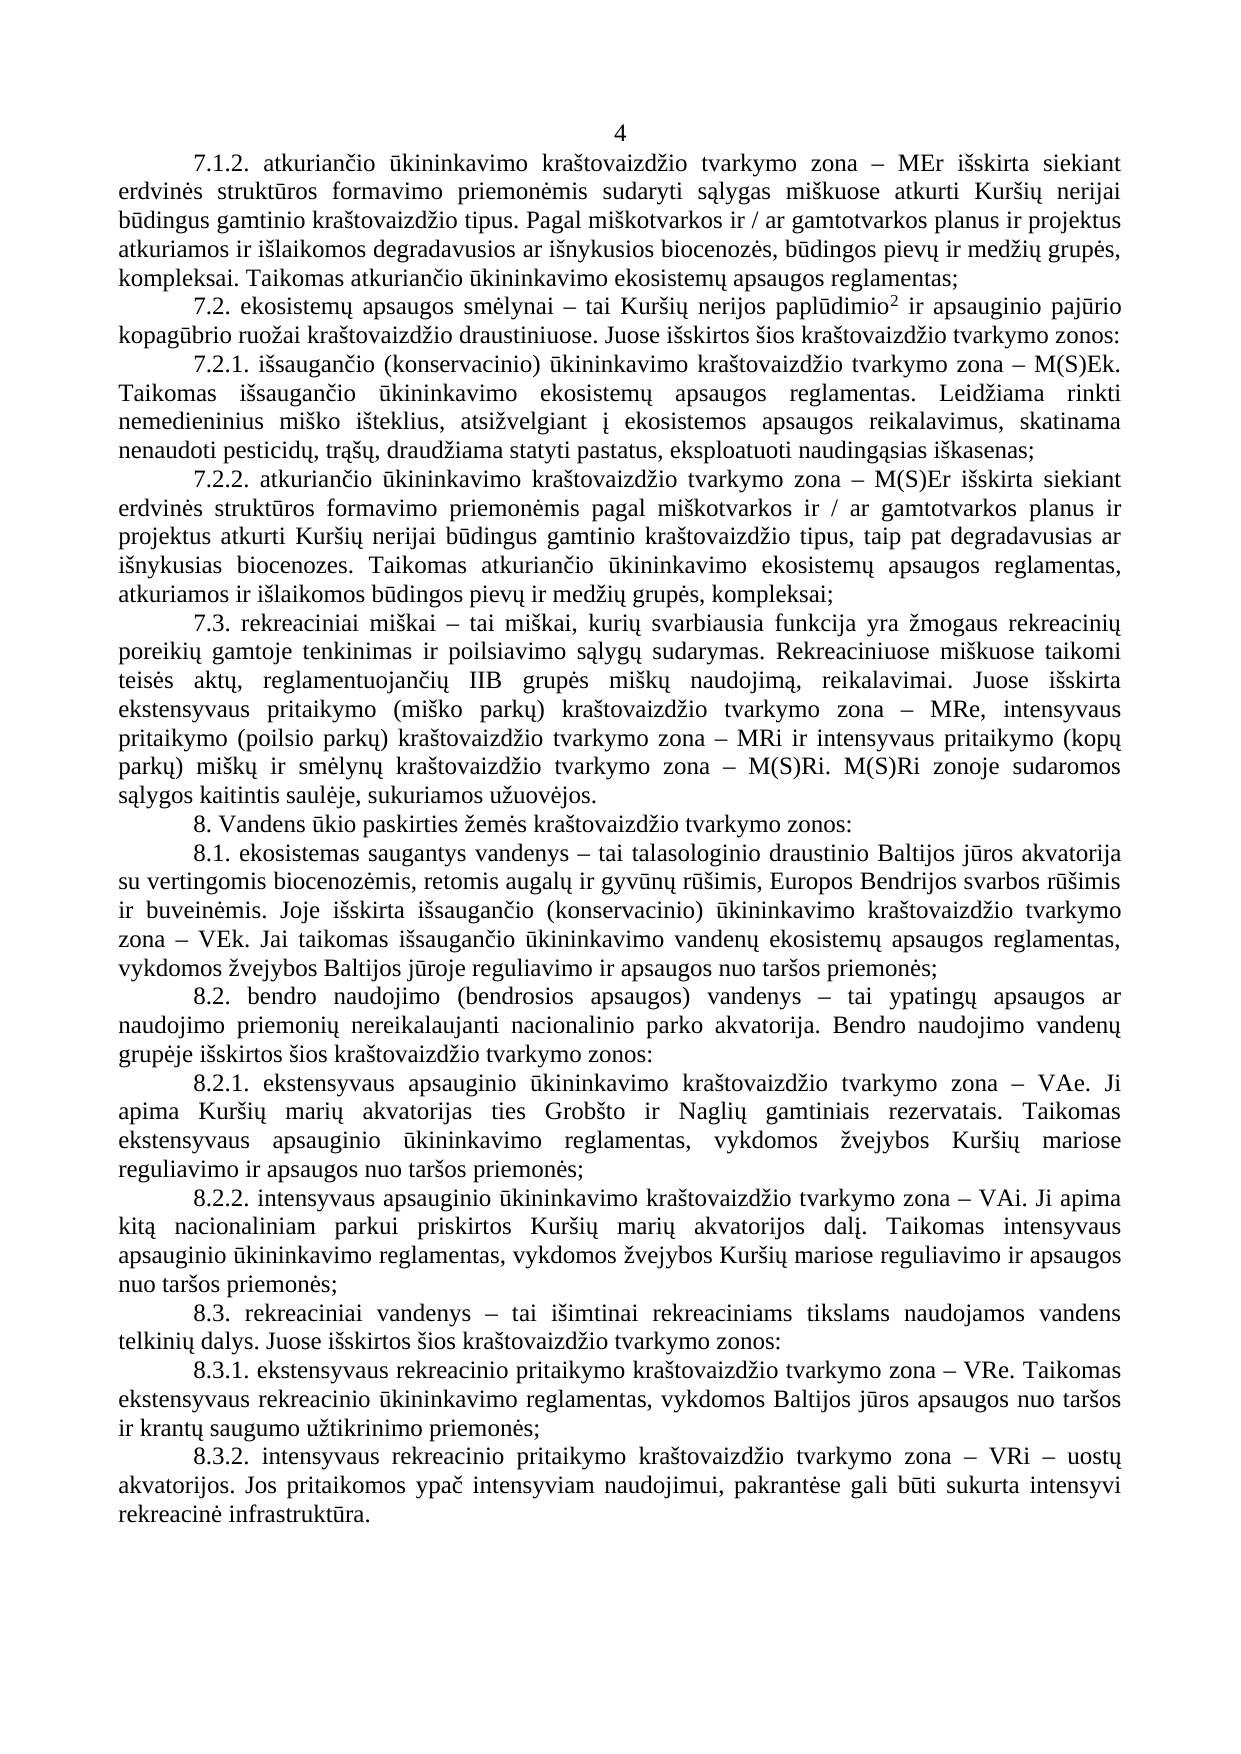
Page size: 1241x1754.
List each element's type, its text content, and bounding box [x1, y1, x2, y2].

text 8.2. bendro naudojimo (bendrosios apsaugos) vandenys – tai ypatingų apsaugos ar naudojimo priemonių nereikalaujanti nacionalinio parko akvatorija. Bendro naudojimo vandenų grupėje išskirtos šios kraštovaizdžio tvarkymo zonos: [118, 981, 1122, 1068]
text 8.3.2. intensyvaus rekreacinio pritaikymo kraštovaizdžio tvarkymo zona – VRi – uostų akvatorijos. Jos pritaikomos ypač intensyviam naudojimui, pakrantėse gali būti sukurta intensyvi rekreacinė infrastruktūra. [118, 1441, 1122, 1528]
text 8.3.1. ekstensyvaus rekreacinio pritaikymo kraštovaizdžio tvarkymo zona – VRe. Taikomas ekstensyvaus rekreacinio ūkininkavimo reglamentas, vykdomos Baltijos jūros apsaugos nuo taršos ir krantų saugumo užtikrinimo priemonės; [118, 1355, 1122, 1441]
text 8. Vandens ūkio paskirties žemės kraštovaizdžio tvarkymo zonos: [118, 809, 1122, 838]
text 8.2.1. ekstensyvaus apsauginio ūkininkavimo kraštovaizdžio tvarkymo zona – VAe. Ji apima Kuršių marių akvatorijas ties Grobšto ir Naglių gamtiniais rezervatais. Taikomas ekstensyvaus apsauginio ūkininkavimo reglamentas, vykdomos žvejybos Kuršių mariose reguliavimo ir apsaugos nuo taršos priemonės; [118, 1068, 1122, 1183]
text 7.1.2. atkuriančio ūkininkavimo kraštovaizdžio tvarkymo zona – MEr išskirta siekiant erdvinės struktūros formavimo priemonėmis sudaryti sąlygas miškuose atkurti Kuršių nerijai būdingus gamtinio kraštovaizdžio tipus. Pagal miškotvarkos ir / ar gamtotvarkos planus ir projektus atkuriamos ir išlaikomos degradavusios ar išnykusios biocenozės, būdingos pievų ir medžių grupės, kompleksai. Taikomas atkuriančio ūkininkavimo ekosistemų apsaugos reglamentas; [118, 148, 1122, 291]
text 7.2.1. išsaugančio (konservacinio) ūkininkavimo kraštovaizdžio tvarkymo zona – M(S)Ek. Taikomas išsaugančio ūkininkavimo ekosistemų apsaugos reglamentas. Leidžiama rinkti nemedieninius miško išteklius, atsižvelgiant į ekosistemos apsaugos reikalavimus, skatinama nenaudoti pesticidų, trąšų, draudžiama statyti pastatus, eksploatuoti naudingąsias iškasenas; [118, 349, 1122, 464]
text 7.2.2. atkuriančio ūkininkavimo kraštovaizdžio tvarkymo zona – M(S)Er išskirta siekiant erdvinės struktūros formavimo priemonėmis pagal miškotvarkos ir / ar gamtotvarkos planus ir projektus atkurti Kuršių nerijai būdingus gamtinio kraštovaizdžio tipus, taip pat degradavusias ar išnykusias biocenozes. Taikomas atkuriančio ūkininkavimo ekosistemų apsaugos reglamentas, atkuriamos ir išlaikomos būdingos pievų ir medžių grupės, kompleksai; [118, 464, 1122, 608]
text 7.3. rekreaciniai miškai – tai miškai, kurių svarbiausia funkcija yra žmogaus rekreacinių poreikių gamtoje tenkinimas ir poilsiavimo sąlygų sudarymas. Rekreaciniuose miškuose taikomi teisės aktų, reglamentuojančių IIB grupės miškų naudojimą, reikalavimai. Juose išskirta ekstensyvaus pritaikymo (miško parkų) kraštovaizdžio tvarkymo zona – MRe, intensyvaus pritaikymo (poilsio parkų) kraštovaizdžio tvarkymo zona – MRi ir intensyvaus pritaikymo (kopų parkų) miškų ir smėlynų kraštovaizdžio tvarkymo zona – M(S)Ri. M(S)Ri zonoje sudaromos sąlygos kaitintis saulėje, sukuriamos užuovėjos. [118, 608, 1122, 809]
text 8.1. ekosistemas saugantys vandenys – tai talasologinio draustinio Baltijos jūros akvatorija su vertingomis biocenozėmis, retomis augalų ir gyvūnų rūšimis, Europos Bendrijos svarbos rūšimis ir buveinėmis. Joje išskirta išsaugančio (konservacinio) ūkininkavimo kraštovaizdžio tvarkymo zona – VEk. Jai taikomas išsaugančio ūkininkavimo vandenų ekosistemų apsaugos reglamentas, vykdomos žvejybos Baltijos jūroje reguliavimo ir apsaugos nuo taršos priemonės; [118, 838, 1122, 981]
text 8.2.2. intensyvaus apsauginio ūkininkavimo kraštovaizdžio tvarkymo zona – VAi. Ji apima kitą nacionaliniam parkui priskirtos Kuršių marių akvatorijos dalį. Taikomas intensyvaus apsauginio ūkininkavimo reglamentas, vykdomos žvejybos Kuršių mariose reguliavimo ir apsaugos nuo taršos priemonės; [118, 1183, 1122, 1298]
text 7.2. ekosistemų apsaugos smėlynai – tai Kuršių nerijos paplūdimio2 ir apsauginio pajūrio kopagūbrio ruožai kraštovaizdžio draustiniuose. Juose išskirtos šios kraštovaizdžio tvarkymo zonos: [118, 291, 1122, 349]
text 8.3. rekreaciniai vandenys – tai išimtinai rekreaciniams tikslams naudojamos vandens telkinių dalys. Juose išskirtos šios kraštovaizdžio tvarkymo zonos: [118, 1298, 1122, 1355]
